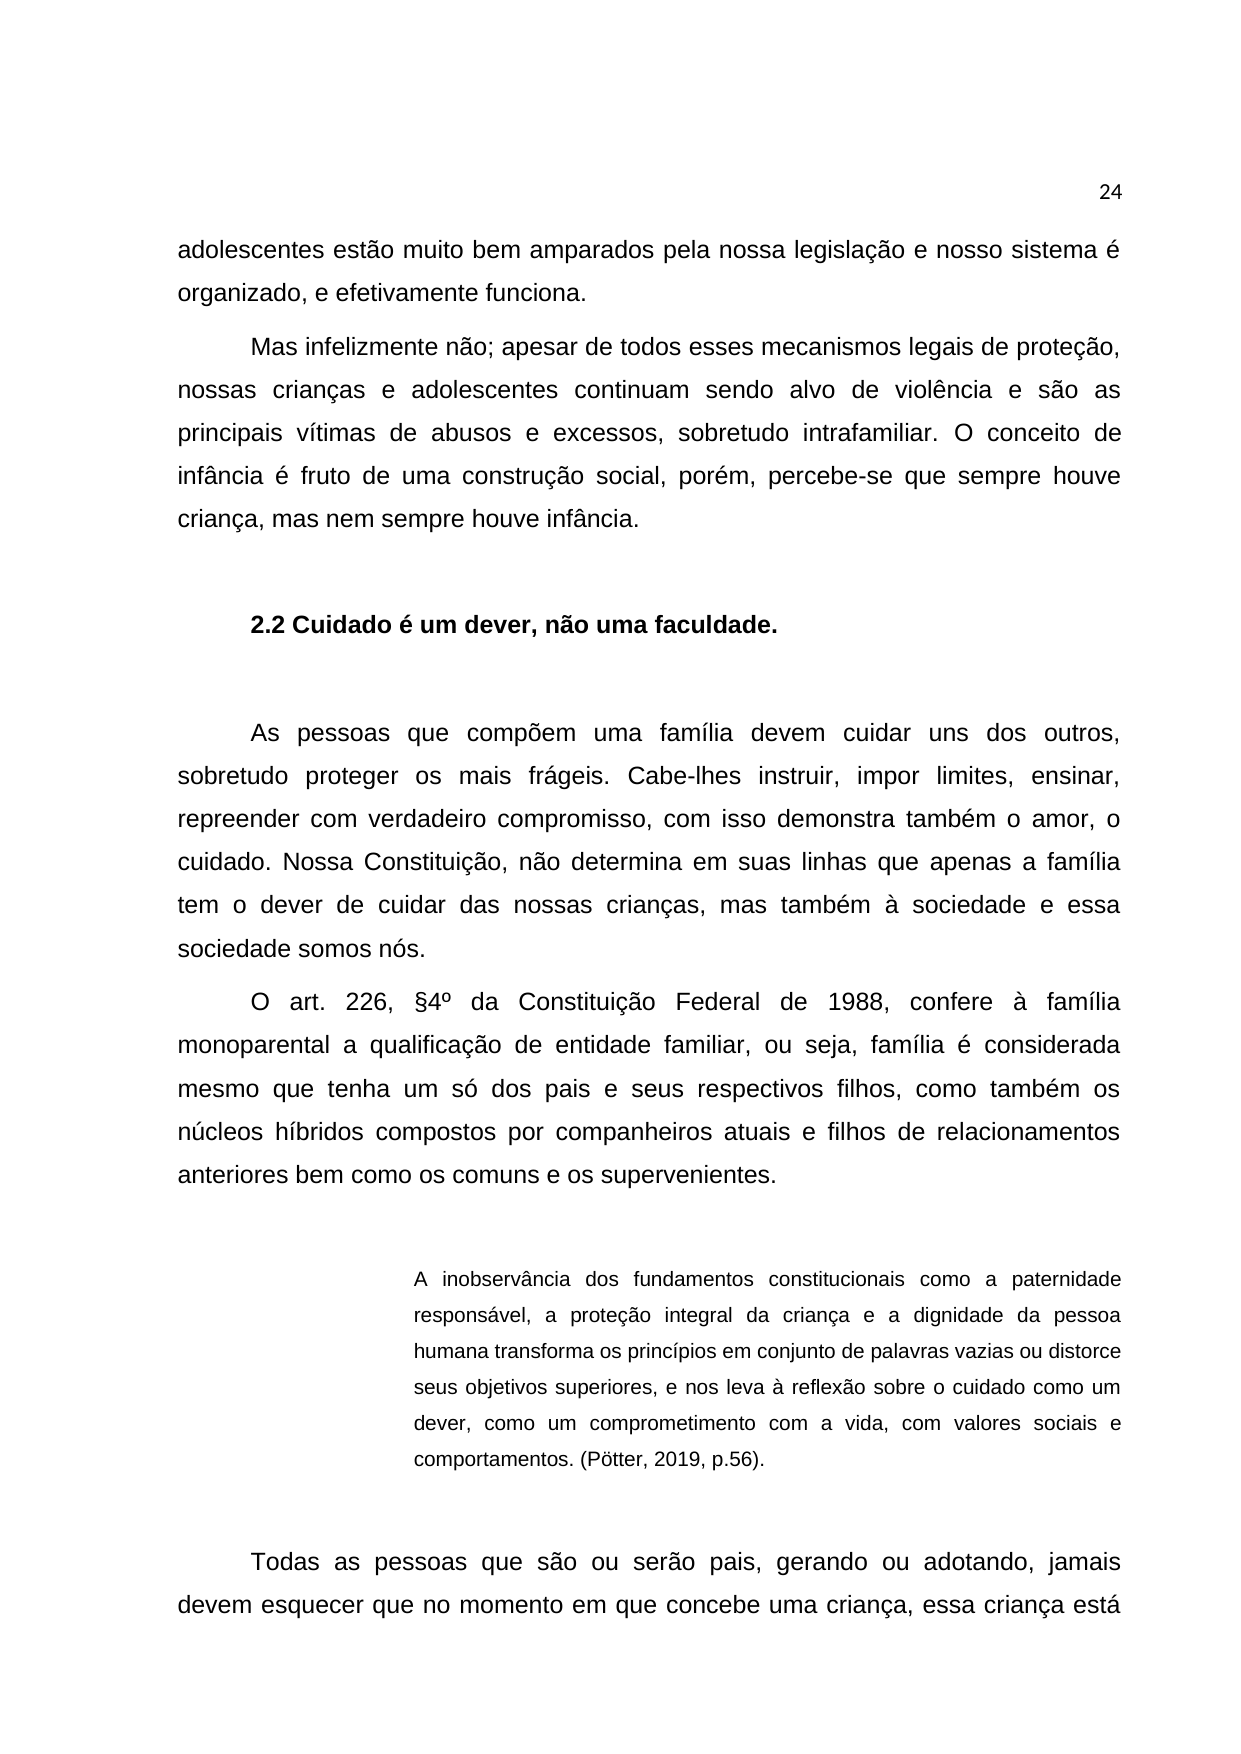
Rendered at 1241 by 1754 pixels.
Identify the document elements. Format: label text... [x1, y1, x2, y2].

subtitle 2.2 Cuidado é um dever, não uma faculdade. [177, 610, 1122, 639]
text As pessoas que compõem uma família devem cuidar uns dos outros, sobretudo proteger os mais frágeis. Cabe-lhes instruir, impor limites, ensinar, repreender com verdadeiro compromisso, com isso demonstra também o amor, o cuidado. Nossa Constituição, não determina em suas linhas que apenas a família tem o dever de cuidar das nossas crianças, mas também à sociedade e essa sociedade somos nós. [177, 718, 1122, 962]
text adolescentes estão muito bem amparados pela nossa legislação e nosso sistema é organizado, e efetivamente funciona. [177, 235, 1122, 307]
text A inobservância dos fundamentos constitucionais como a paternidade responsável, a proteção integral da criança e a dignidade da pessoa humana transforma os princípios em conjunto de palavras vazias ou distorce seus objetivos superiores, e nos leva à reflexão sobre o cuidado como um dever, como um comprometimento com a vida, com valores sociais e comportamentos. (Pötter, 2019, p.56). [413, 1267, 1122, 1471]
text O art. 226, §4º da Constituição Federal de 1988, confere à família monoparental a qualificação de entidade familiar, ou seja, família é considerada mesmo que tenha um só dos pais e seus respectivos filhos, como também os núcleos híbridos compostos por companheiros atuais e filhos de relacionamentos anteriores bem como os comuns e os supervenientes. [177, 987, 1122, 1188]
text Todas as pessoas que são ou serão pais, gerando ou adotando, jamais devem esquecer que no momento em que concebe uma criança, essa criança está [177, 1547, 1122, 1619]
text Mas infelizmente não; apesar de todos esses mecanismos legais de proteção, nossas crianças e adolescentes continuam sendo alvo de violência e são as principais vítimas de abusos e excessos, sobretudo intrafamiliar. O conceito de infância é fruto de uma construção social, porém, percebe-se que sempre houve criança, mas nem sempre houve infância. [177, 332, 1122, 533]
